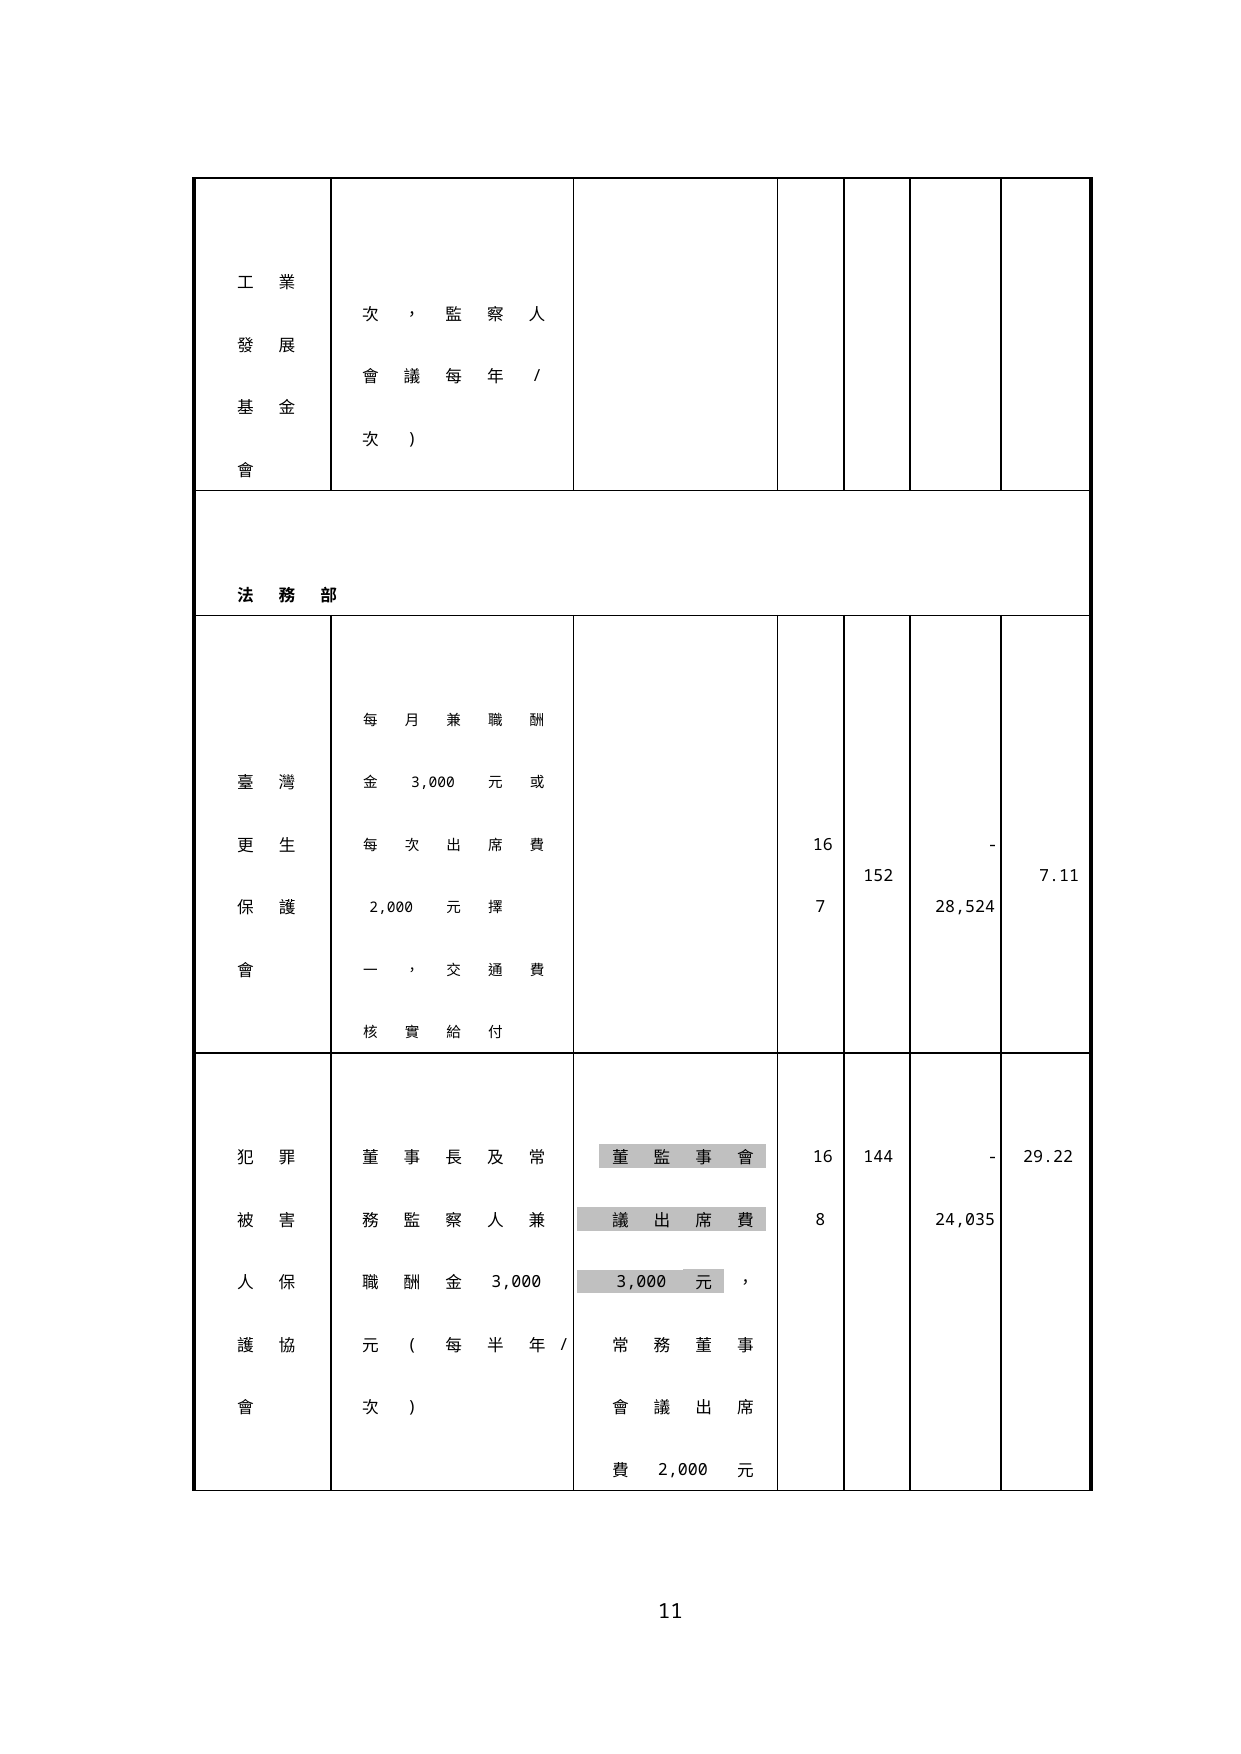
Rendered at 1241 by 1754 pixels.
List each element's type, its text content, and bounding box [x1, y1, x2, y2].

table_cell 工業發展基金會 [196, 179, 330, 490]
table_cell [574, 616, 777, 1052]
table_cell -24,035 [911, 1054, 1000, 1490]
table_cell 7.11 [1002, 616, 1089, 1052]
table_cell 犯罪被害人保護協會 [196, 1054, 330, 1490]
table_cell 167 [778, 616, 843, 1052]
table_cell [574, 179, 777, 490]
table_cell 臺灣更生保護會 [196, 616, 330, 1052]
table_cell - [1002, 179, 1089, 490]
table_cell 每月兼職酬金3,000元或每次出席費2,000元擇一，交通費核實給付 [332, 616, 573, 1052]
table_cell 法務部 [196, 491, 1089, 615]
table_cell [845, 179, 909, 490]
table_cell [911, 179, 1000, 490]
table_cell 董監事會議出席費3,000元，常務董事會議出席費2,000元 [574, 1054, 777, 1490]
table_cell -28,524 [911, 616, 1000, 1052]
table_cell 次，監察人會議每年/次) [332, 179, 573, 490]
table_cell 168 [778, 1054, 843, 1490]
table_cell 29.22 [1002, 1054, 1089, 1490]
table_cell 152 [845, 616, 909, 1052]
table_cell [778, 179, 843, 490]
table_cell 董事長及常務監察人兼職酬金3,000元(每半年/次) [332, 1054, 573, 1490]
table_cell 144 [845, 1054, 909, 1490]
